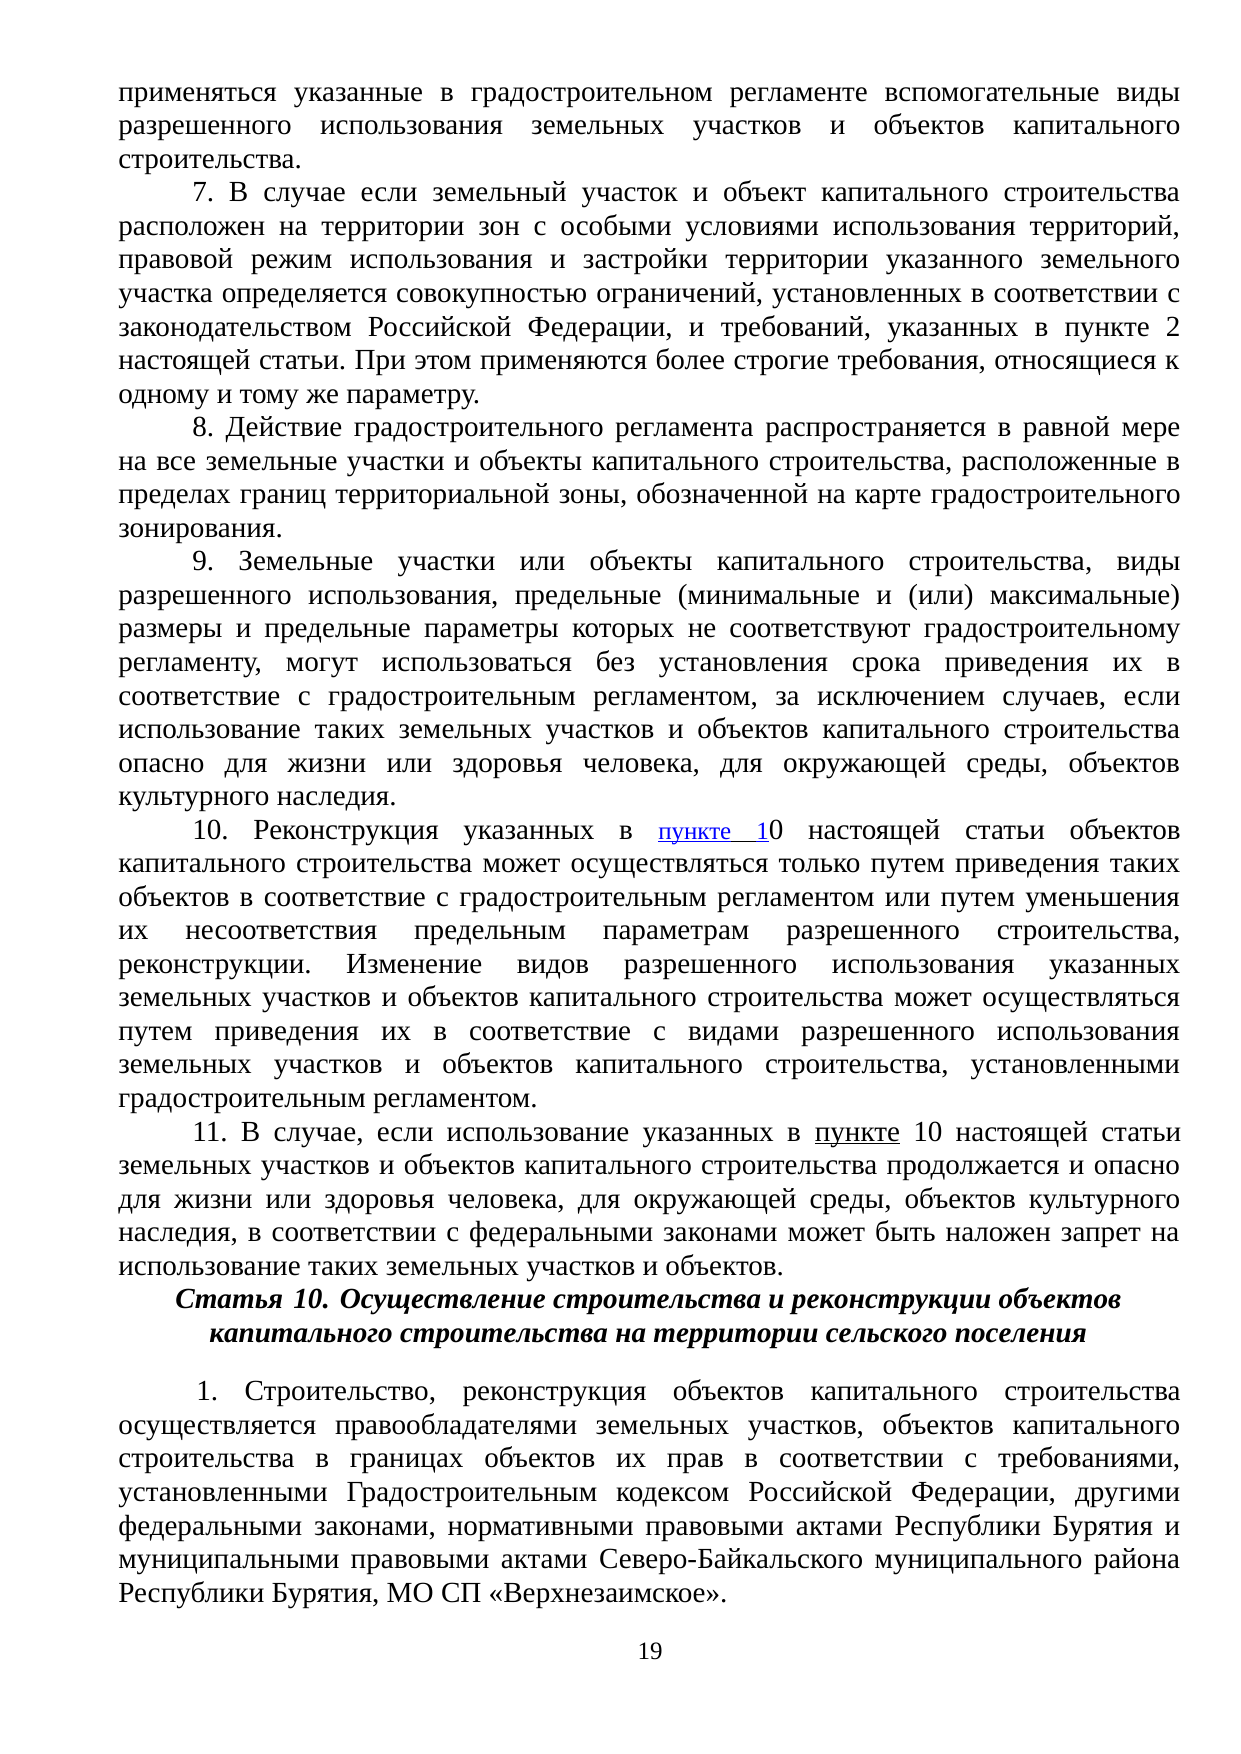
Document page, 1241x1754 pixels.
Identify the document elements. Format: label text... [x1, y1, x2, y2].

text 10. Реконструкция указанных в пункте 10 настоящей статьи объектов капитального строительства может осуществляться только путем приведения таких объектов в соответствие с градостроительным регламентом или путем уменьшения их несоответствия предельным параметрам разрешенного строительства, реконструкции. Изменение видов разрешенного использования указанных земельных участков и объектов капитального строительства может осуществляться путем приведения их в соответствие с видами разрешенного использования земельных участков и объектов капитального строительства, установленными градостроительным регламентом. [118, 812, 1181, 1114]
text 1. Строительство, реконструкция объектов капитального строительства осуществляется правообладателями земельных участков, объектов капитального строительства в границах объектов их прав в соответствии с требованиями, установленными Градостроительным кодексом Российской Федерации, другими федеральными законами, нормативными правовыми актами Республики Бурятия и муниципальными правовыми актами Северо-Байкальского муниципального района Республики Бурятия, МО СП «Верхнезаимское». [118, 1373, 1181, 1608]
subtitle Статья 10. Осуществление строительства и реконструкции объектов капитального строительства на территории сельского поселения [118, 1281, 1181, 1348]
text 7. В случае если земельный участок и объект капитального строительства расположен на территории зон с особыми условиями использования территорий, правовой режим использования и застройки территории указанного земельного участка определяется совокупностью ограничений, установленных в соответствии с законодательством Российской Федерации, и требований, указанных в пункте 2 настоящей статьи. При этом применяются более строгие требования, относящиеся к одному и тому же параметру. [118, 174, 1181, 409]
text 9. Земельные участки или объекты капитального строительства, виды разрешенного использования, предельные (минимальные и (или) максимальные) размеры и предельные параметры которых не соответствуют градостроительному регламенту, могут использоваться без установления срока приведения их в соответствие с градостроительным регламентом, за исключением случаев, если использование таких земельных участков и объектов капитального строительства опасно для жизни или здоровья человека, для окружающей среды, объектов культурного наследия. [118, 543, 1181, 812]
text 8. Действие градостроительного регламента распространяется в равной мере на все земельные участки и объекты капитального строительства, расположенные в пределах границ территориальной зоны, обозначенной на карте градостроительного зонирования. [118, 409, 1181, 543]
text 11. В случае, если использование указанных в пункте 10 настоящей статьи земельных участков и объектов капитального строительства продолжается и опасно для жизни или здоровья человека, для окружающей среды, объектов культурного наследия, в соответствии с федеральными законами может быть наложен запрет на использование таких земельных участков и объектов. [118, 1114, 1181, 1281]
text применяться указанные в градостроительном регламенте вспомогательные виды разрешенного использования земельных участков и объектов капитального строительства. [118, 74, 1181, 174]
